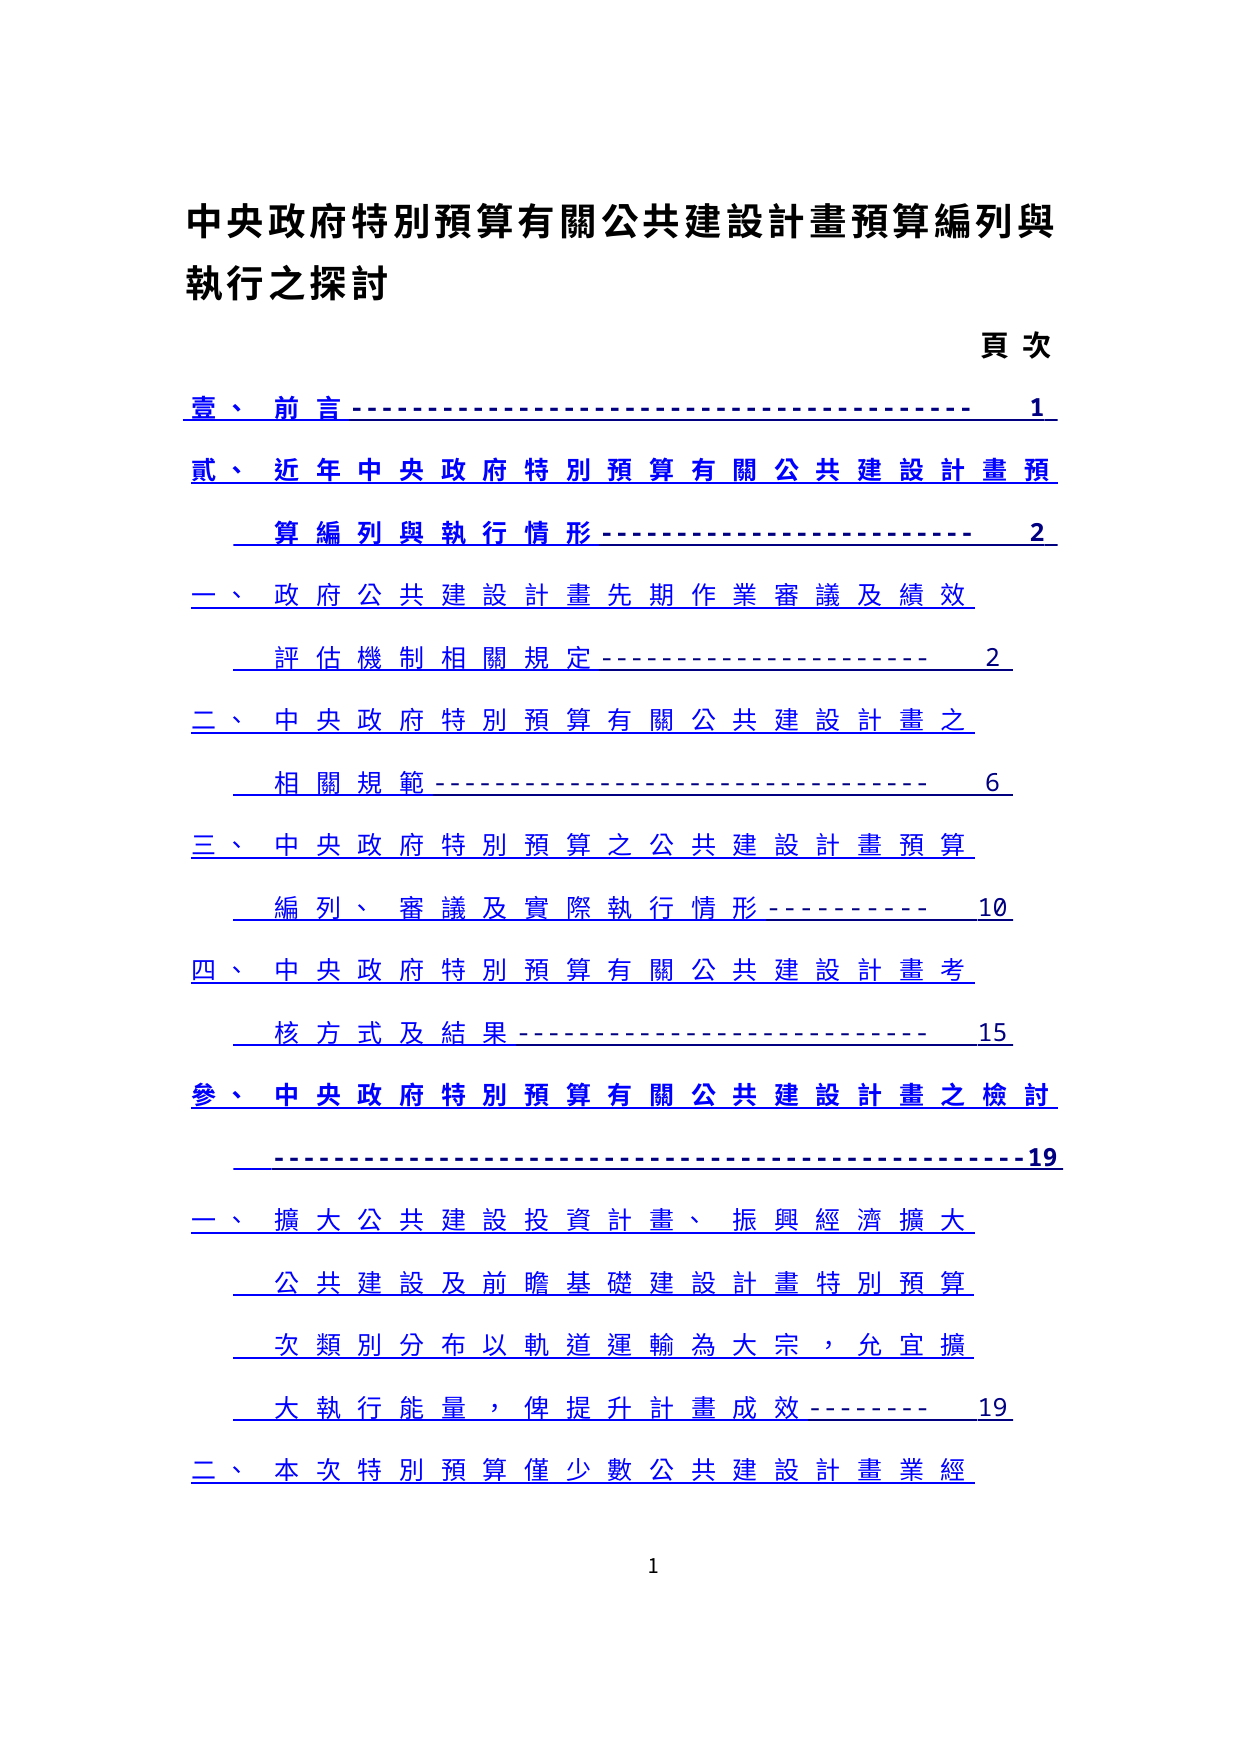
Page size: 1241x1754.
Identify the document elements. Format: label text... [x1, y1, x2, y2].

text 頁次 [183, 302, 1058, 365]
text 二、本次特別預算僅少數公共建設計畫業經 [183, 1427, 1013, 1490]
text 四、中央政府特別預算有關公共建設計畫考核方式及結果 15 [183, 927, 1013, 1052]
text 一、擴大公共建設投資計畫、振興經濟擴大公共建設及前瞻基礎建設計畫特別預算次類別分布以軌道運輸為大宗，允宜擴大執行能量，俾提升計畫成效 19 [183, 1177, 1013, 1427]
text 參、中央政府特別預算有關公共建設計畫之檢討 19 [183, 1052, 1058, 1177]
text 二、中央政府特別預算有關公共建設計畫之相關規範 6 [183, 677, 1013, 802]
text 一、政府公共建設計畫先期作業審議及績效評估機制相關規定 2 [183, 552, 1013, 677]
text [183, 421, 1058, 427]
text 三、中央政府特別預算之公共建設計畫預算編列、審議及實際執行情形 10 [183, 802, 1013, 927]
text 貳、近年中央政府特別預算有關公共建設計畫預算編列與執行情形 2 [183, 427, 1058, 552]
text 中央政府特別預算有關公共建設計畫預算編列與執行之探討 [183, 177, 1058, 302]
text 壹、前言 1 [183, 365, 1058, 419]
